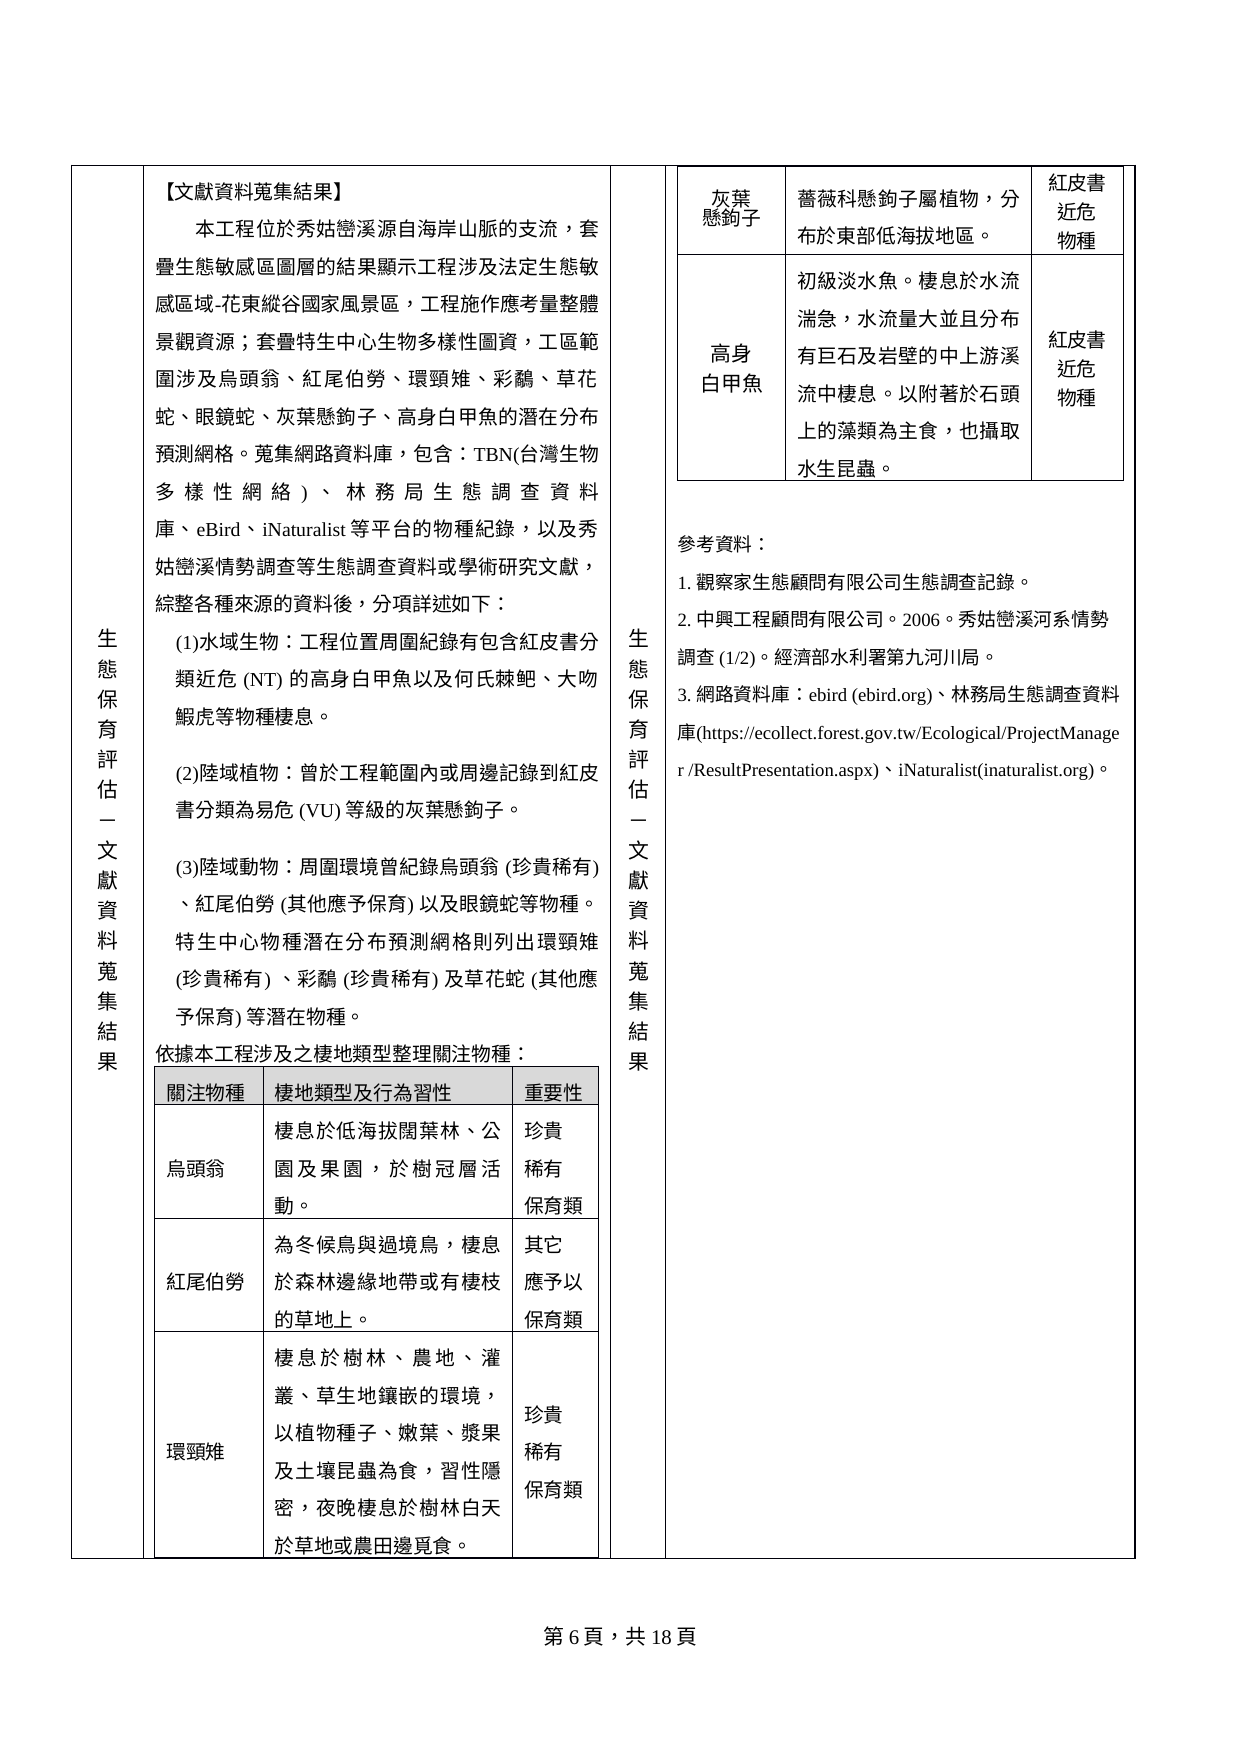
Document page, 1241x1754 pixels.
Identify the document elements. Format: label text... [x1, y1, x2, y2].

table_header 灰葉 懸鉤子 [678, 167, 785, 254]
table_header 參考資料： 1. 觀察家生態顧問有限公司生態調查記錄。 2. 中興工程顧問有限公司。2006。秀姑巒溪河系情勢調查 (1/2)。經濟部水利署第九河川局。 3. 網路資料庫：ebird (ebird.org)、林務局生態調查資料庫(https://ecollect.forest.gov.tw/Ecological/ProjectManager /ResultPresentation.aspx)、iNaturalist(inaturalist.org)。 [666, 166, 1134, 1558]
table_cell 棲息於低海拔闊葉林、公園及果園，於樹冠層活動。 [264, 1105, 512, 1218]
table_cell 環頸雉 [155, 1332, 263, 1557]
table_cell 珍貴 稀有 保育類 [513, 1105, 598, 1218]
table_header 紅皮書 近危 物種 [1032, 167, 1123, 254]
table_cell 為冬候鳥與過境鳥，棲息於森林邊緣地帶或有棲枝的草地上。 [264, 1219, 512, 1331]
table_header 關注物種 [155, 1067, 263, 1104]
table_header 生 態 保 育 評 估 － 文 獻 資 料 蒐 集 結 果 [72, 166, 143, 1558]
table_header 【文獻資料蒐集結果】 本工程位於秀姑巒溪源自海岸山脈的支流，套疊生態敏感區圖層的結果顯示工程涉及法定生態敏感區域-花東縱谷國家風景區，工程施作應考量整體景觀資源；套疊特生中心生物多樣性圖資，工區範圍涉及烏頭翁、紅尾伯勞、環頸雉、彩鷸、草花蛇、眼鏡蛇、灰葉懸鉤子、高身白甲魚的潛在分布預測網格。蒐集網路資料庫，包含：TBN(台灣生物多樣性網絡)、林務局生態調查資料庫、eBird、iNaturalist等平台的物種紀錄，以及秀姑巒溪情勢調查等生態調查資料或學術研究文獻，綜整各種來源的資料後，分項詳述如下： (1)水域生物：工程位置周圍紀錄有包含紅皮書分類近危 (NT) 的高身白甲魚以及何氏棘鲃、大吻鰕虎等物種棲息。 (2)陸域植物：曾於工程範圍內或周邊記錄到紅皮書分類為易危 (VU) 等級的灰葉懸鉤子。 (3)陸域動物：周圍環境曾紀錄烏頭翁 (珍貴稀有) 、紅尾伯勞 (其他應予保育) 以及眼鏡蛇等物種。特生中心物種潛在分布預測網格則列出環頸雉 (珍貴稀有) 、彩鷸 (珍貴稀有) 及草花蛇 (其他應予保育) 等潛在物種。 依據本工程涉及之棲地類型整理關注物種： [144, 166, 610, 1558]
table_header 薔薇科懸鉤子屬植物，分布於東部低海拔地區。 [786, 167, 1031, 254]
table_cell 棲息於樹林、農地、灌叢、草生地鑲嵌的環境，以植物種子、嫩葉、漿果及土壤昆蟲為食，習性隱密，夜晚棲息於樹林白天於草地或農田邊覓食。 [264, 1332, 512, 1557]
table_cell 紅尾伯勞 [155, 1219, 263, 1331]
table_cell 烏頭翁 [155, 1105, 263, 1218]
table_cell 高身 白甲魚 [678, 255, 785, 480]
table_header 生 態 保 育 評 估 － 文 獻 資 料 蒐 集 結 果 [611, 166, 665, 1558]
table_cell 紅皮書 近危 物種 [1032, 255, 1123, 480]
table_header 棲地類型及行為習性 [264, 1067, 512, 1104]
table_cell 其它 應予以 保育類 [513, 1219, 598, 1331]
table_cell 初級淡水魚。棲息於水流湍急，水流量大並且分布有巨石及岩壁的中上游溪流中棲息。以附著於石頭上的藻類為主食，也攝取水生昆蟲。 [786, 255, 1031, 480]
table_header 重要性 [513, 1067, 598, 1104]
table_cell 珍貴 稀有 保育類 [513, 1332, 598, 1557]
